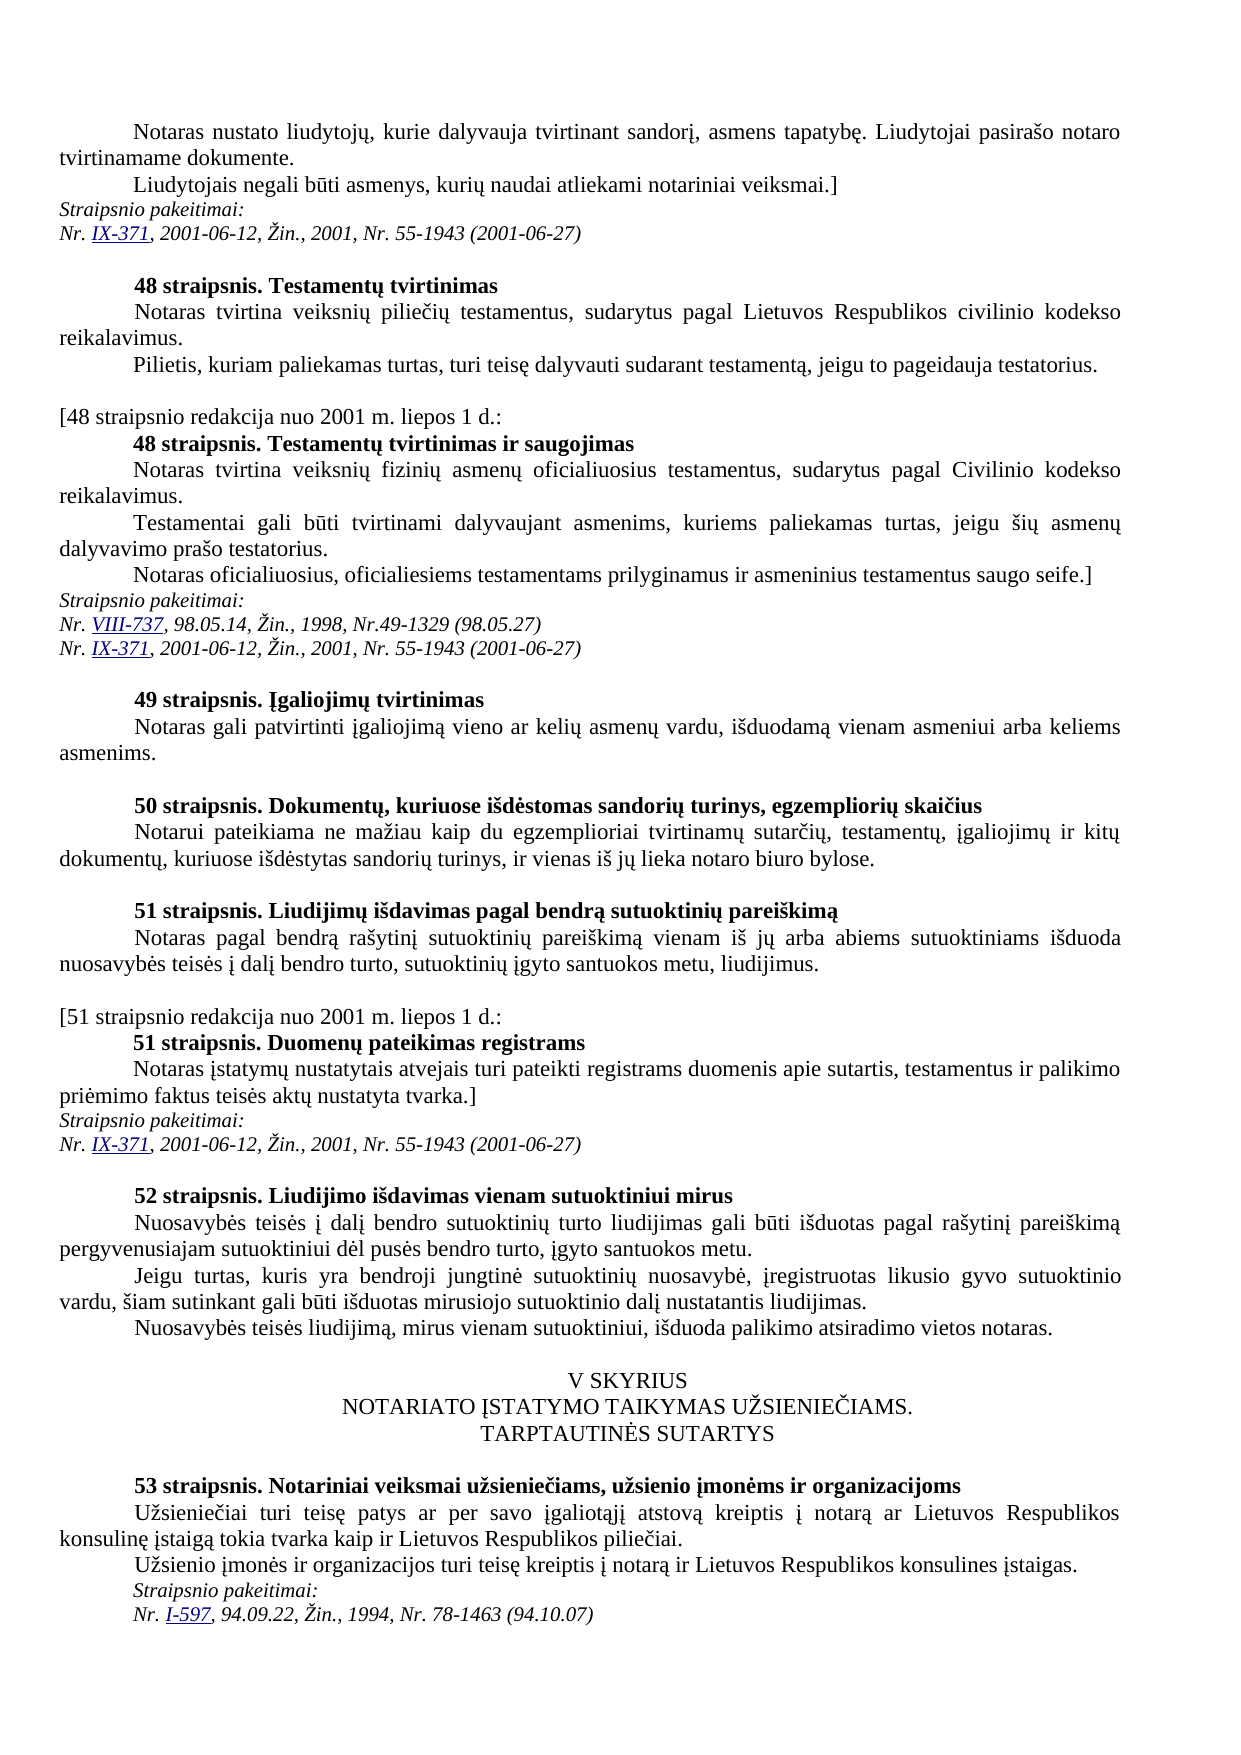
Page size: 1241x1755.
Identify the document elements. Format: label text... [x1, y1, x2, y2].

text Nuosavybės teisės į dalį bendro sutuoktinių turto liudijimas gali būti išduotas pagal rašytinį pareiškimą pergyvenusiajam sutuoktiniui dėl pusės bendro turto, įgyto santuokos metu. [59, 1209, 1122, 1262]
text 51 straipsnis. Liudijimų išdavimas pagal bendrą sutuoktinių pareiškimą [59, 897, 1122, 924]
text Jeigu turtas, kuris yra bendroji jungtinė sutuoktinių nuosavybė, įregistruotas likusio gyvo sutuoktinio vardu, šiam sutinkant gali būti išduotas mirusiojo sutuoktinio dalį nustatantis liudijimas. [59, 1262, 1122, 1314]
text Notaras gali patvirtinti įgaliojimą vieno ar kelių asmenų vardu, išduodamą vienam asmeniui arba keliems asmenims. [59, 713, 1122, 766]
text Notarui pateikiama ne mažiau kaip du egzemplioriai tvirtinamų sutarčių, testamentų, įgaliojimų ir kitų dokumentų, kuriuose išdėstytas sandorių turinys, ir vienas iš jų lieka notaro biuro bylose. [59, 818, 1122, 871]
text Užsieniečiai turi teisę patys ar per savo įgaliotąjį atstovą kreiptis į notarą ar Lietuvos Respublikos konsulinę įstaigą tokia tvarka kaip ir Lietuvos Respublikos piliečiai. [59, 1499, 1122, 1552]
text V SKYRIUS [59, 1367, 1122, 1393]
text Nr. IX-371, 2001-06-12, Žin., 2001, Nr. 55-1943 (2001-06-27) [59, 221, 1122, 245]
text Nr. IX-371, 2001-06-12, Žin., 2001, Nr. 55-1943 (2001-06-27) [59, 1132, 1122, 1156]
text 48 straipsnis. Testamentų tvirtinimas [59, 272, 1122, 298]
text Straipsnio pakeitimai: [59, 1578, 1122, 1602]
text Užsienio įmonės ir organizacijos turi teisę kreiptis į notarą ir Lietuvos Respublikos konsulines įstaigas. [59, 1552, 1122, 1578]
text 51 straipsnis. Duomenų pateikimas registrams [59, 1029, 1122, 1055]
text 53 straipsnis. Notariniai veiksmai užsieniečiams, užsienio įmonėms ir organizacijoms [59, 1472, 1122, 1499]
text Straipsnio pakeitimai: [59, 197, 1122, 221]
text NOTARIATO ĮSTATYMO TAIKYMAS UŽSIENIEČIAMS. [59, 1393, 1122, 1420]
text TARPTAUTINĖS SUTARTYS [59, 1420, 1122, 1446]
text [51 straipsnio redakcija nuo 2001 m. liepos 1 d.: [59, 1003, 1122, 1029]
text Nr. VIII-737, 98.05.14, Žin., 1998, Nr.49-1329 (98.05.27) [59, 612, 1122, 636]
text Notaras oficialiuosius, oficialiesiems testamentams prilyginamus ir asmeninius testamentus saugo seife.] [59, 562, 1122, 588]
text Straipsnio pakeitimai: [59, 1108, 1122, 1132]
text Nr. I-597, 94.09.22, Žin., 1994, Nr. 78-1463 (94.10.07) [59, 1602, 1122, 1626]
text Liudytojais negali būti asmenys, kurių naudai atliekami notariniai veiksmai.] [59, 171, 1122, 197]
text Nuosavybės teisės liudijimą, mirus vienam sutuoktiniui, išduoda palikimo atsiradimo vietos notaras. [59, 1314, 1122, 1341]
text Notaras nustato liudytojų, kurie dalyvauja tvirtinant sandorį, asmens tapatybę. Liudytojai pasirašo notaro tvirtinamame dokumente. [59, 118, 1122, 171]
text Notaras įstatymų nustatytais atvejais turi pateikti registrams duomenis apie sutartis, testamentus ir palikimo priėmimo faktus teisės aktų nustatyta tvarka.] [59, 1055, 1122, 1108]
text 49 straipsnis. Įgaliojimų tvirtinimas [59, 686, 1122, 713]
text 52 straipsnis. Liudijimo išdavimas vienam sutuoktiniui mirus [59, 1183, 1122, 1209]
text Notaras tvirtina veiksnių piliečių testamentus, sudarytus pagal Lietuvos Respublikos civilinio kodekso reikalavimus. [59, 298, 1122, 351]
text Notaras pagal bendrą rašytinį sutuoktinių pareiškimą vienam iš jų arba abiems sutuoktiniams išduoda nuosavybės teisės į dalį bendro turto, sutuoktinių įgyto santuokos metu, liudijimus. [59, 924, 1122, 976]
text Straipsnio pakeitimai: [59, 588, 1122, 612]
text [48 straipsnio redakcija nuo 2001 m. liepos 1 d.: [59, 403, 1122, 430]
text Pilietis, kuriam paliekamas turtas, turi teisę dalyvauti sudarant testamentą, jeigu to pageidauja testatorius. [59, 351, 1122, 377]
text 48 straipsnis. Testamentų tvirtinimas ir saugojimas [59, 430, 1122, 456]
text Notaras tvirtina veiksnių fizinių asmenų oficialiuosius testamentus, sudarytus pagal Civilinio kodekso reikalavimus. [59, 456, 1122, 509]
text 50 straipsnis. Dokumentų, kuriuose išdėstomas sandorių turinys, egzempliorių skaičius [59, 792, 1122, 818]
text Nr. IX-371, 2001-06-12, Žin., 2001, Nr. 55-1943 (2001-06-27) [59, 636, 1122, 660]
text Testamentai gali būti tvirtinami dalyvaujant asmenims, kuriems paliekamas turtas, jeigu šių asmenų dalyvavimo prašo testatorius. [59, 509, 1122, 562]
